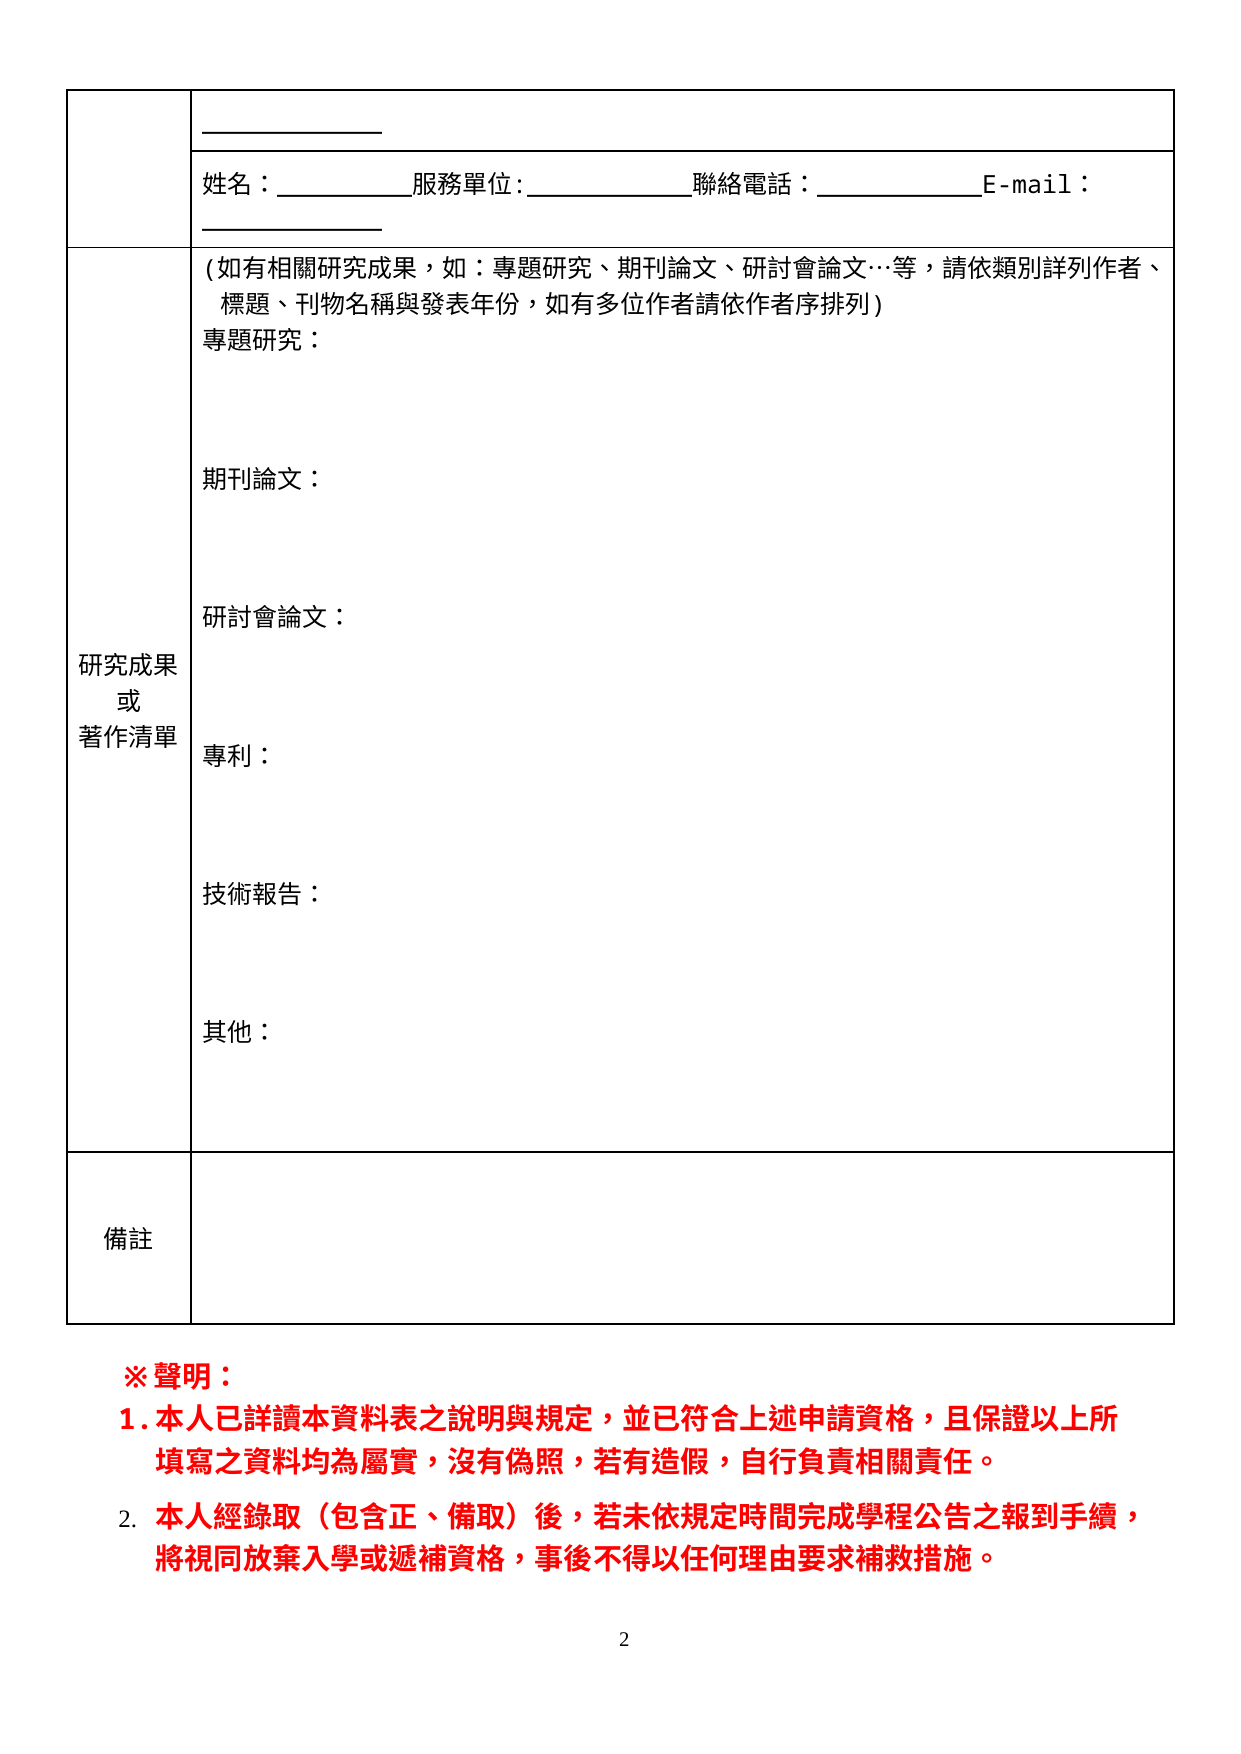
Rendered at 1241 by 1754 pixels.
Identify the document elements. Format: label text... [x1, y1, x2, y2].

table_cell (如有相關研究成果，如：專題研究、期刊論文、研討會論文…等，請依類別詳列作者、標題、刊物名稱與發表年份，如有多位作者請依作者序排列) 專題研究： 期刊論文： 研討會論文： 專利： 技術報告： 其他： [192, 248, 1173, 1151]
table_cell [192, 1153, 1173, 1323]
table_cell [68, 91, 190, 247]
text ※聲明： [118, 1353, 1122, 1396]
table_cell 研究成果 或 著作清單 [68, 248, 190, 1151]
table_cell ____________ [192, 91, 1173, 150]
list 本人經錄取（包含正、備取）後，若未依規定時間完成學程公告之報到手續，將視同放棄入學或遞補資格，事後不得以任何理由要求補救措施。 [118, 1493, 1122, 1578]
list 本人已詳讀本資料表之說明與規定，並已符合上述申請資格，且保證以上所填寫之資料均為屬實，沒有偽照，若有造假，自行負責相關責任。 [118, 1396, 1122, 1481]
table_cell 備註 [68, 1153, 190, 1323]
table_cell 姓名：_________服務單位:___________聯絡電話：___________E-mail：____________ [192, 152, 1173, 247]
